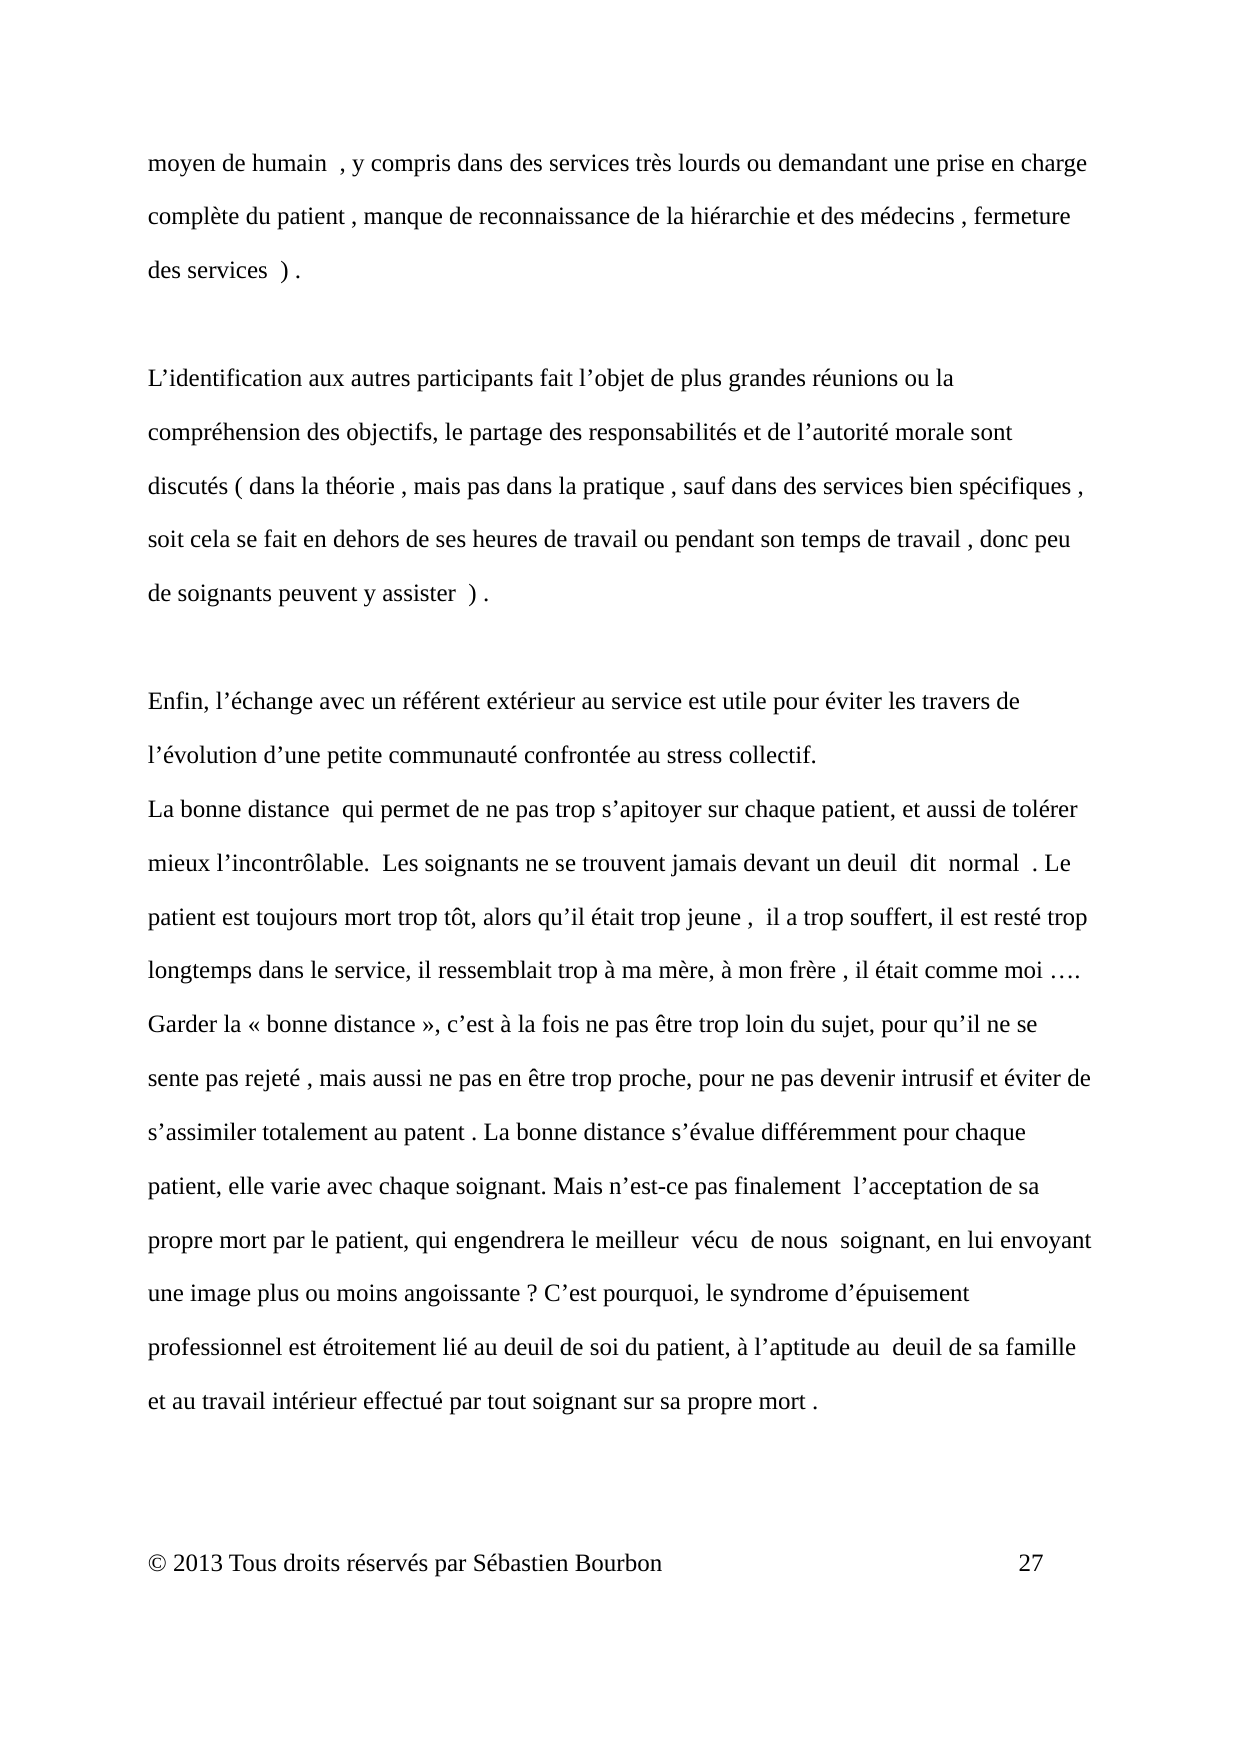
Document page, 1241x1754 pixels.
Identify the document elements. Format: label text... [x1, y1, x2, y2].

text L’identification aux autres participants fait l’objet de plus grandes réunions ou la [148, 363, 1093, 392]
text l’évolution d’une petite communauté confrontée au stress collectif. [148, 740, 1093, 769]
text longtemps dans le service, il ressemblait trop à ma mère, à mon frère , il était comme moi …. [148, 955, 1093, 984]
text propre mort par le patient, qui engendrera le meilleur vécu de nous soignant, en lui envoyant [148, 1225, 1093, 1253]
text et au travail intérieur effectué par tout soignant sur sa propre mort . [148, 1386, 1093, 1415]
text compréhension des objectifs, le partage des responsabilités et de l’autorité morale sont [148, 417, 1093, 446]
text professionnel est étroitement lié au deuil de soi du patient, à l’aptitude au deuil de sa famille [148, 1332, 1093, 1361]
text patient, elle varie avec chaque soignant. Mais n’est-ce pas finalement l’acceptation de sa [148, 1171, 1093, 1199]
text une image plus ou moins angoissante ? C’est pourquoi, le syndrome d’épuisement [148, 1278, 1093, 1307]
text s’assimiler totalement au patent . La bonne distance s’évalue différemment pour chaque [148, 1117, 1093, 1146]
text La bonne distance qui permet de ne pas trop s’apitoyer sur chaque patient, et aussi de tolérer [148, 794, 1093, 823]
text sente pas rejeté , mais aussi ne pas en être trop proche, pour ne pas devenir intrusif et éviter de [148, 1063, 1093, 1092]
text © 2013 Tous droits réservés par Sébastien Bourbon 27 [148, 1548, 1093, 1577]
text mieux l’incontrôlable. Les soignants ne se trouvent jamais devant un deuil dit normal . Le [148, 848, 1093, 876]
text de soignants peuvent y assister ) . [148, 578, 1093, 607]
text Enfin, l’échange avec un référent extérieur au service est utile pour éviter les travers de [148, 686, 1093, 715]
text des services ) . [148, 255, 1093, 284]
text patient est toujours mort trop tôt, alors qu’il était trop jeune , il a trop souffert, il est resté trop [148, 902, 1093, 930]
text soit cela se fait en dehors de ses heures de travail ou pendant son temps de travail , donc peu [148, 524, 1093, 553]
text complète du patient , manque de reconnaissance de la hiérarchie et des médecins , fermeture [148, 201, 1093, 230]
text Garder la « bonne distance », c’est à la fois ne pas être trop loin du sujet, pour qu’il ne se [148, 1009, 1093, 1038]
text discutés ( dans la théorie , mais pas dans la pratique , sauf dans des services bien spécifiques , [148, 471, 1093, 499]
text moyen de humain , y compris dans des services très lourds ou demandant une prise en charge [148, 148, 1093, 176]
